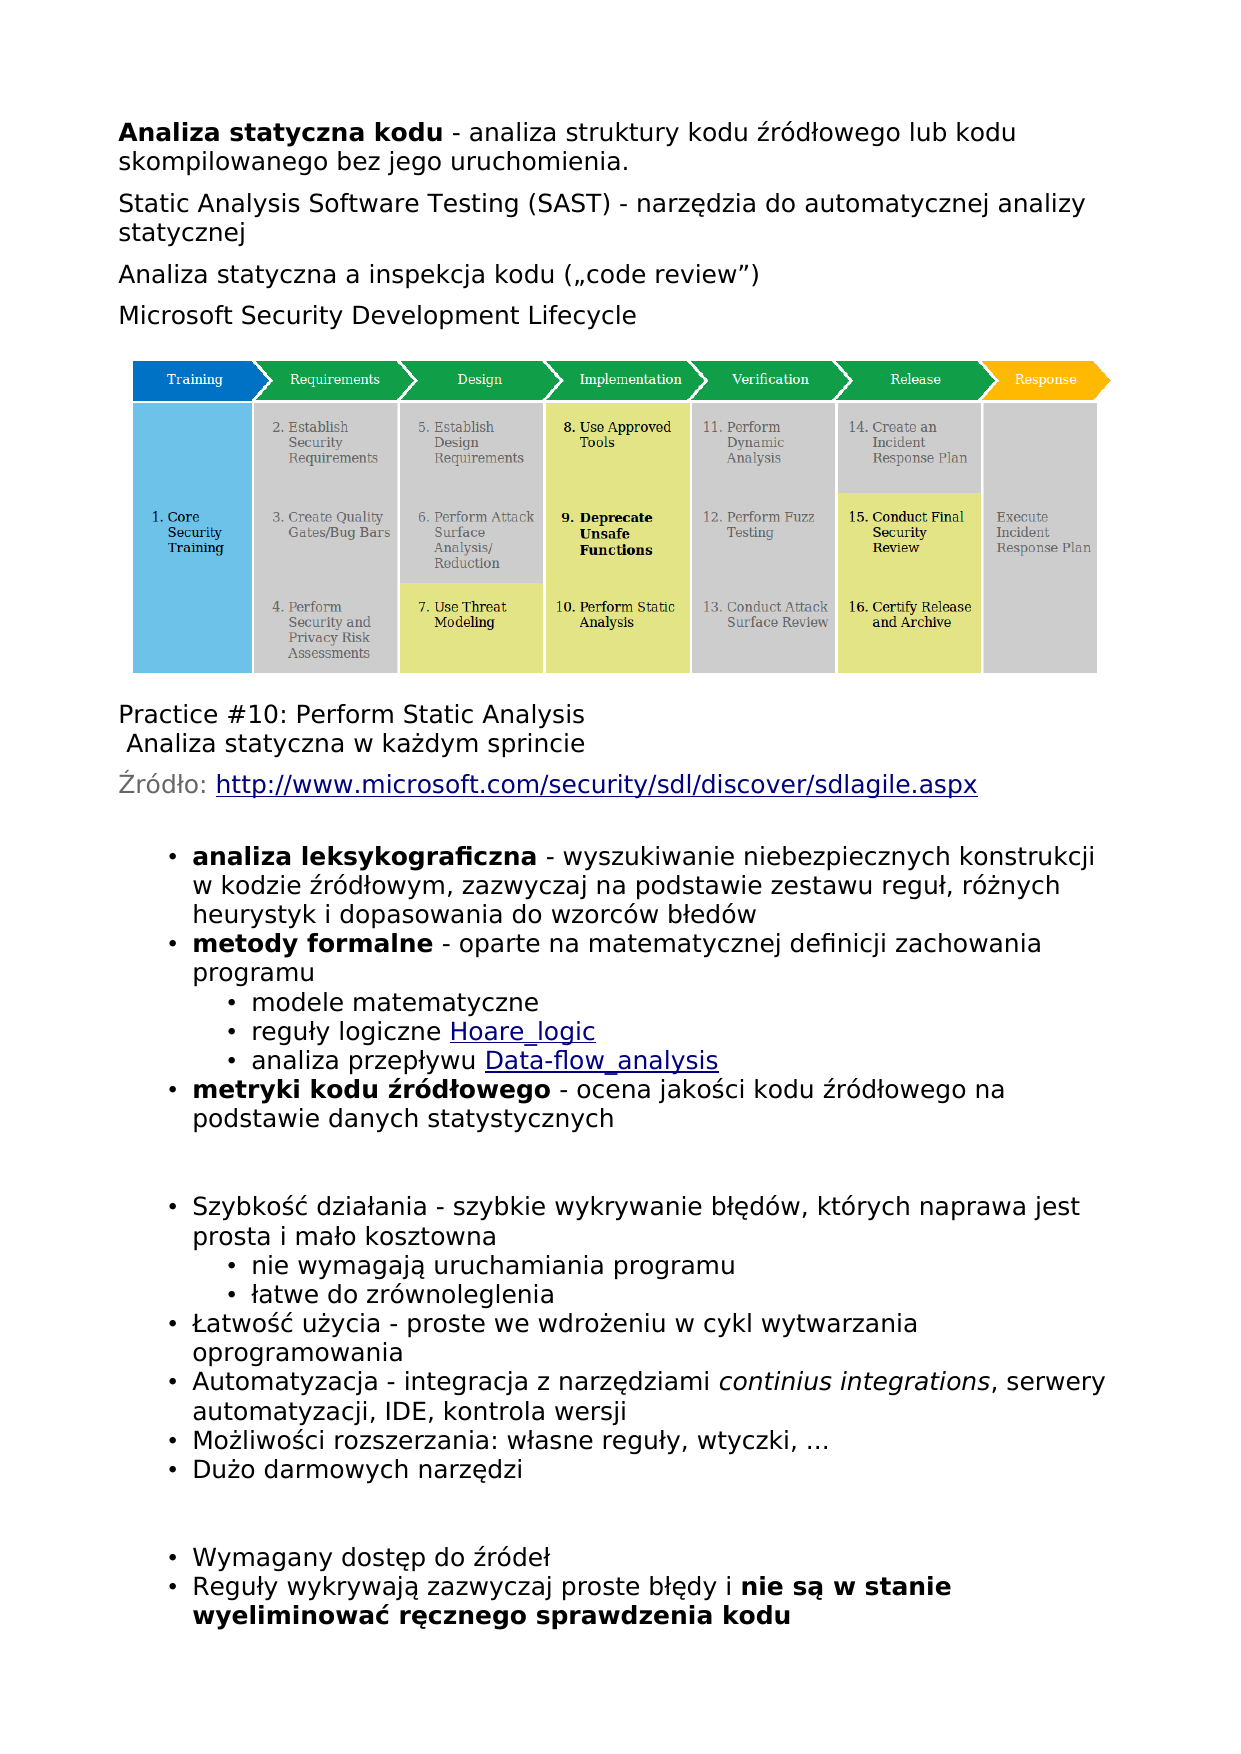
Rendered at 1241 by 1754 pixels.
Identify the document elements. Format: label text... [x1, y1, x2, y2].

list Wymagany dostęp do źródeł [177, 1543, 1122, 1572]
text Microsoft Security Development Lifecycle [118, 301, 1122, 331]
text Static Analysis Software Testing (SAST) - narzędzia do automatycznej analizy statycznej [118, 189, 1122, 247]
list metody formalne - oparte na matematycznej definicji zachowania programu [177, 929, 1122, 988]
list analiza przepływu Data-flow_analysis [236, 1046, 1122, 1075]
text Practice #10: Perform Static Analysis Analiza statyczna w każdym sprincie [118, 700, 1122, 758]
list Możliwości rozszerzania: własne reguły, wtyczki, ... [177, 1426, 1122, 1455]
list reguły logiczne Hoare_logic [236, 1017, 1122, 1046]
list Dużo darmowych narzędzi [177, 1455, 1122, 1484]
text Analiza statyczna a inspekcja kodu („code review”) [118, 260, 1122, 289]
list łatwe do zrównoleglenia [236, 1280, 1122, 1309]
list metryki kodu źródłowego - ocena jakości kodu źródłowego na podstawie danych statystycznych [177, 1075, 1122, 1133]
list modele matematyczne [236, 988, 1122, 1017]
picture [118, 343, 1123, 688]
text Źródło: http://www.microsoft.com/security/sdl/discover/sdlagile.aspx [118, 771, 1122, 800]
list analiza leksykograficzna - wyszukiwanie niebezpiecznych konstrukcji w kodzie źródłowym, zazwyczaj na podstawie zestawu reguł, różnych heurystyk i dopasowania do wzorców błedów [177, 842, 1122, 929]
list Szybkość działania - szybkie wykrywanie błędów, których naprawa jest prosta i mało kosztowna [177, 1192, 1122, 1251]
text Analiza statyczna kodu - analiza struktury kodu źródłowego lub kodu skompilowanego bez jego uruchomienia. [118, 118, 1122, 176]
list Automatyzacja - integracja z narzędziami continius integrations, serwery automatyzacji, IDE, kontrola wersji [177, 1367, 1122, 1426]
list nie wymagają uruchamiania programu [236, 1251, 1122, 1280]
list Reguły wykrywają zazwyczaj proste błędy i nie są w stanie wyeliminować ręcznego sprawdzenia kodu [177, 1572, 1122, 1631]
list Łatwość użycia - proste we wdrożeniu w cykl wytwarzania oprogramowania [177, 1309, 1122, 1367]
